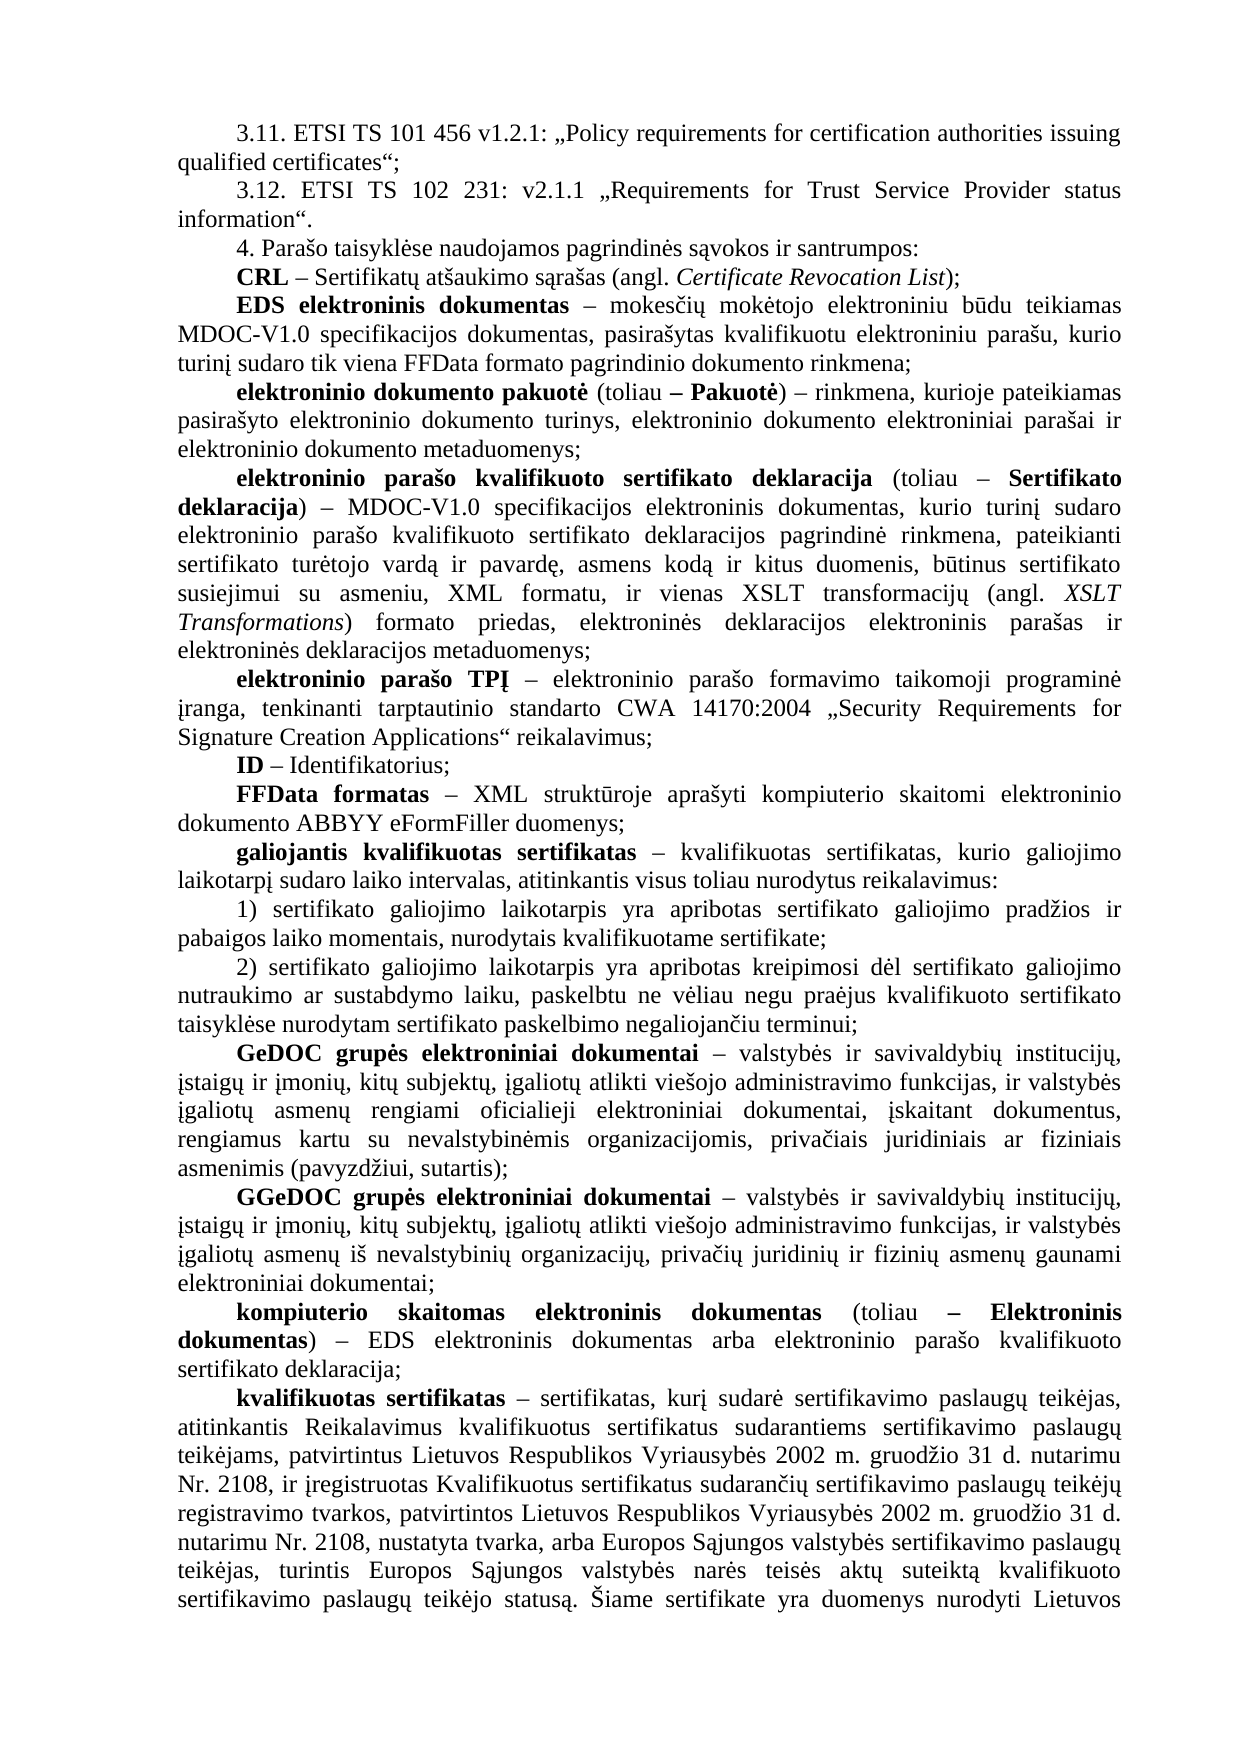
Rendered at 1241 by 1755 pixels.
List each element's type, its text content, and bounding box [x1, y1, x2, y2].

text 4. Parašo taisyklėse naudojamos pagrindinės sąvokos ir santrumpos: [177, 233, 1122, 262]
text kompiuterio skaitomas elektroninis dokumentas (toliau – Elektroninis dokumentas) – EDS elektroninis dokumentas arba elektroninio parašo kvalifikuoto sertifikato deklaracija; [177, 1297, 1122, 1383]
text 1) sertifikato galiojimo laikotarpis yra apribotas sertifikato galiojimo pradžios ir pabaigos laiko momentais, nurodytais kvalifikuotame sertifikate; [177, 894, 1122, 952]
text 3.12. ETSI TS 102 231: v2.1.1 „Requirements for Trust Service Provider status information“. [177, 176, 1122, 233]
text FFData formatas – XML struktūroje aprašyti kompiuterio skaitomi elektroninio dokumento ABBYY eFormFiller duomenys; [177, 779, 1122, 837]
text GeDOC grupės elektroniniai dokumentai – valstybės ir savivaldybių institucijų, įstaigų ir įmonių, kitų subjektų, įgaliotų atlikti viešojo administravimo funkcijas, ir valstybės įgaliotų asmenų rengiami oficialieji elektroniniai dokumentai, įskaitant dokumentus, rengiamus kartu su nevalstybinėmis organizacijomis, privačiais juridiniais ar fiziniais asmenimis (pavyzdžiui, sutartis); [177, 1038, 1122, 1182]
text 3.11. ETSI TS 101 456 v1.2.1: „Policy requirements for certification authorities issuing qualified certificates“; [177, 118, 1122, 176]
text GGeDOC grupės elektroniniai dokumentai – valstybės ir savivaldybių institucijų, įstaigų ir įmonių, kitų subjektų, įgaliotų atlikti viešojo administravimo funkcijas, ir valstybės įgaliotų asmenų iš nevalstybinių organizacijų, privačių juridinių ir fizinių asmenų gaunami elektroniniai dokumentai; [177, 1182, 1122, 1297]
text ID – Identifikatorius; [177, 751, 1122, 779]
text EDS elektroninis dokumentas – mokesčių mokėtojo elektroniniu būdu teikiamas MDOC-V1.0 specifikacijos dokumentas, pasirašytas kvalifikuotu elektroniniu parašu, kurio turinį sudaro tik viena FFData formato pagrindinio dokumento rinkmena; [177, 291, 1122, 377]
text CRL – Sertifikatų atšaukimo sąrašas (angl. Certificate Revocation List); [177, 262, 1122, 291]
text galiojantis kvalifikuotas sertifikatas – kvalifikuotas sertifikatas, kurio galiojimo laikotarpį sudaro laiko intervalas, atitinkantis visus toliau nurodytus reikalavimus: [177, 837, 1122, 894]
text kvalifikuotas sertifikatas – sertifikatas, kurį sudarė sertifikavimo paslaugų teikėjas, atitinkantis Reikalavimus kvalifikuotus sertifikatus sudarantiems sertifikavimo paslaugų teikėjams, patvirtintus Lietuvos Respublikos Vyriausybės 2002 m. gruodžio 31 d. nutarimu Nr. 2108, ir įregistruotas Kvalifikuotus sertifikatus sudarančių sertifikavimo paslaugų teikėjų registravimo tvarkos, patvirtintos Lietuvos Respublikos Vyriausybės 2002 m. gruodžio 31 d. nutarimu Nr. 2108, nustatyta tvarka, arba Europos Sąjungos valstybės sertifikavimo paslaugų teikėjas, turintis Europos Sąjungos valstybės narės teisės aktų suteiktą kvalifikuoto sertifikavimo paslaugų teikėjo statusą. Šiame sertifikate yra duomenys nurodyti Lietuvos [177, 1383, 1122, 1613]
text elektroninio parašo TPĮ – elektroninio parašo formavimo taikomoji programinė įranga, tenkinanti tarptautinio standarto CWA 14170:2004 „Security Requirements for Signature Creation Applications“ reikalavimus; [177, 664, 1122, 751]
text 2) sertifikato galiojimo laikotarpis yra apribotas kreipimosi dėl sertifikato galiojimo nutraukimo ar sustabdymo laiku, paskelbtu ne vėliau negu praėjus kvalifikuoto sertifikato taisyklėse nurodytam sertifikato paskelbimo negaliojančiu terminui; [177, 952, 1122, 1038]
text elektroninio dokumento pakuotė (toliau – Pakuotė) – rinkmena, kurioje pateikiamas pasirašyto elektroninio dokumento turinys, elektroninio dokumento elektroniniai parašai ir elektroninio dokumento metaduomenys; [177, 377, 1122, 463]
text elektroninio parašo kvalifikuoto sertifikato deklaracija (toliau – Sertifikato deklaracija) – MDOC-V1.0 specifikacijos elektroninis dokumentas, kurio turinį sudaro elektroninio parašo kvalifikuoto sertifikato deklaracijos pagrindinė rinkmena, pateikianti sertifikato turėtojo vardą ir pavardę, asmens kodą ir kitus duomenis, būtinus sertifikato susiejimui su asmeniu, XML formatu, ir vienas XSLT transformacijų (angl. XSLT Transformations) formato priedas, elektroninės deklaracijos elektroninis parašas ir elektroninės deklaracijos metaduomenys; [177, 463, 1122, 664]
